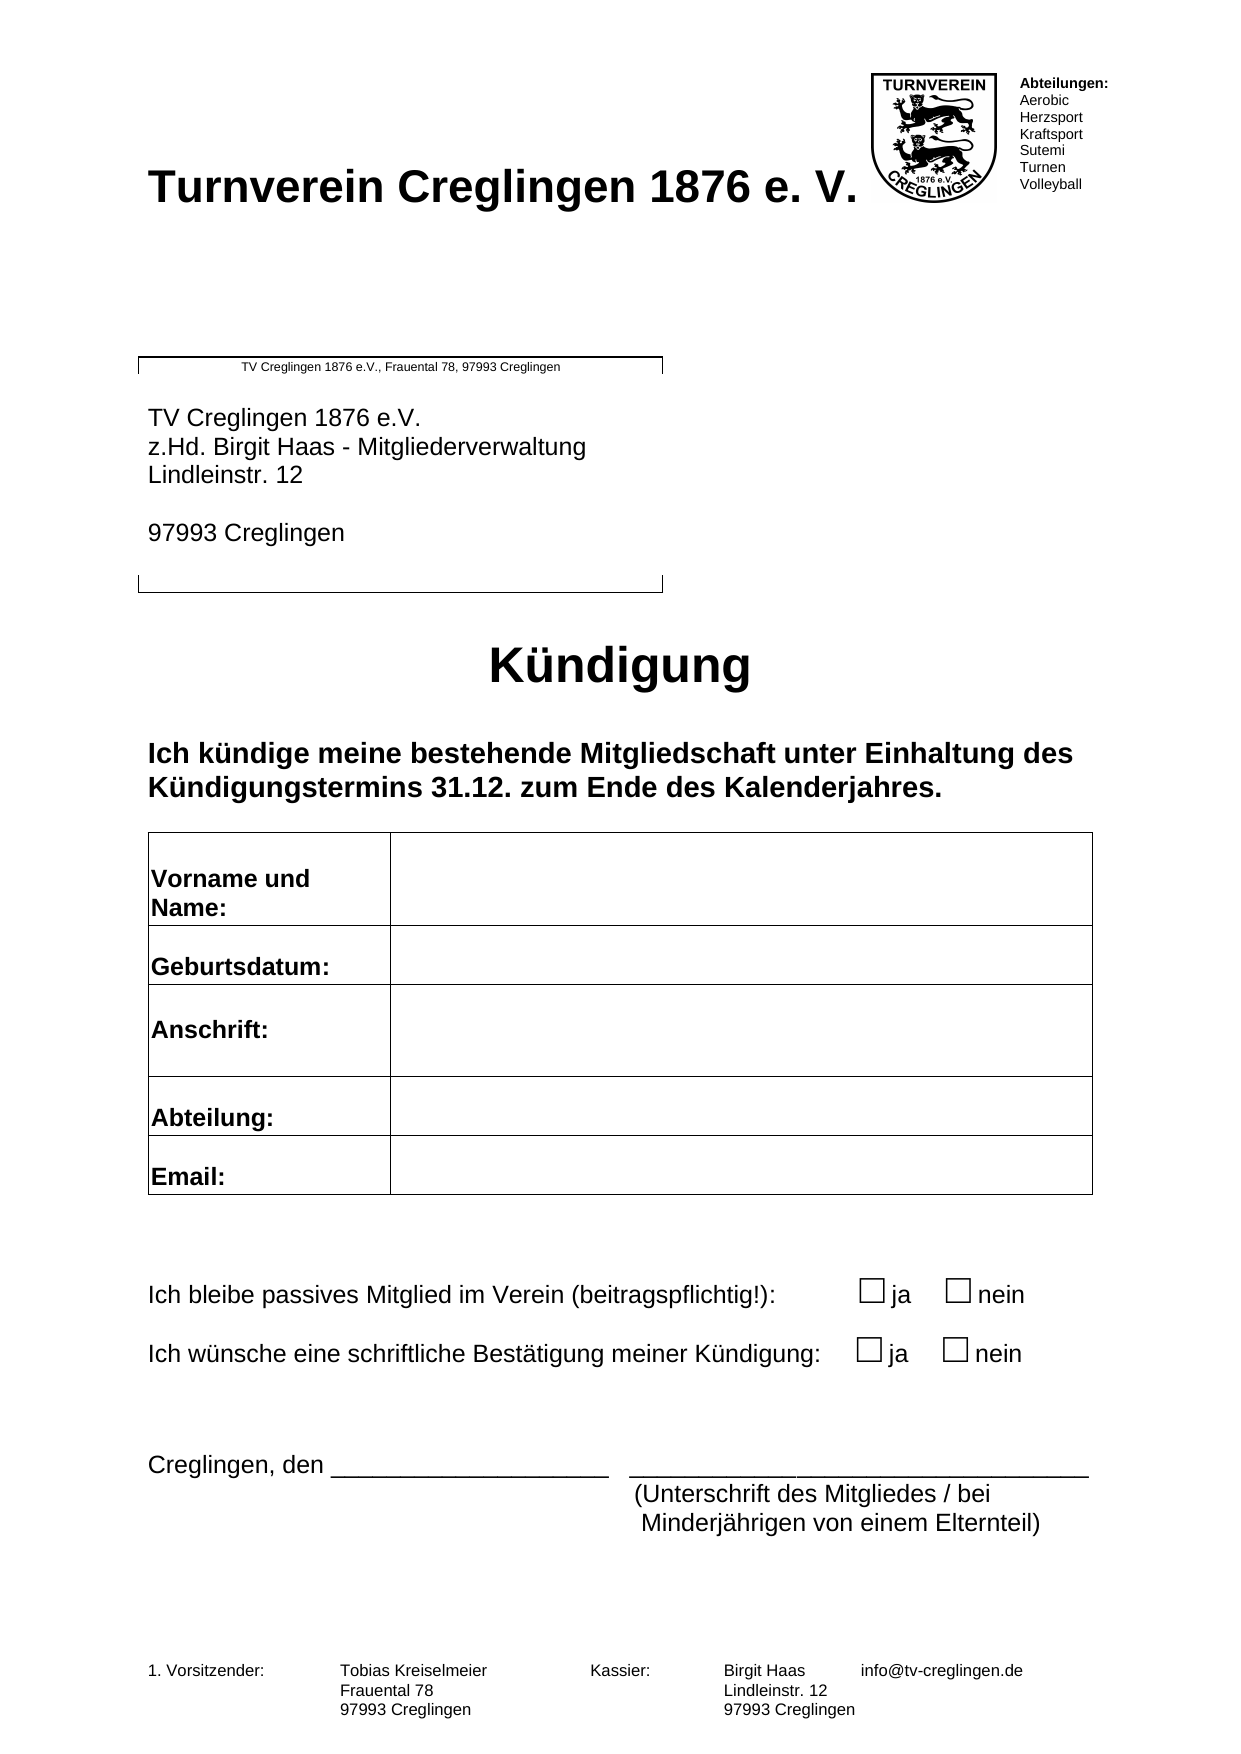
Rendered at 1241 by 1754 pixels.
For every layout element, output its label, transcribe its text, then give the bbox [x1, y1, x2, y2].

text Ich kündige meine bestehende Mitgliedschaft unter Einhaltung des Kündigungstermins 31.12. zum Ende des Kalenderjahres. [148, 736, 1092, 803]
table_header [391, 833, 1092, 924]
table_cell Anschrift: [149, 985, 390, 1076]
text TV Creglingen 1876 e.V., Frauental 78, 97993 Creglingen [139, 358, 662, 374]
text Creglingen, den ____________________ ____________­_____________________ [148, 1450, 1092, 1479]
table_cell Geburtsdatum: [149, 926, 390, 983]
table_cell [148, 1195, 390, 1253]
table_header Vorname und Name: [149, 833, 390, 924]
text 97993 Creglingen [148, 518, 1092, 546]
text Minderjährigen von einem Elternteil) [148, 1508, 1092, 1536]
table_cell [391, 1136, 1092, 1194]
table_cell Abteilung: [149, 1077, 390, 1135]
picture [871, 73, 997, 203]
table_cell [391, 1077, 1092, 1135]
text Lindleinstr. 12 [148, 460, 1092, 489]
table_cell [390, 1195, 1092, 1253]
text TV Creglingen 1876 e.V. [148, 403, 1092, 431]
table_cell [391, 985, 1092, 1076]
table_cell Ich wünsche eine schriftliche Bestätigung meiner Kündigung: □ ja □ nein [148, 1312, 1092, 1371]
table_cell [391, 926, 1092, 983]
table_cell Email: [149, 1136, 390, 1194]
text Kündigung [148, 636, 1092, 693]
text (Unterschrift des Mitgliedes / bei [148, 1479, 1092, 1508]
text z.Hd. Birgit Haas - Mitgliederverwaltung [148, 431, 1092, 460]
table_cell Ich bleibe passives Mitglied im Verein (beitragspflichtig!): □ ja □ nein [148, 1253, 1092, 1312]
